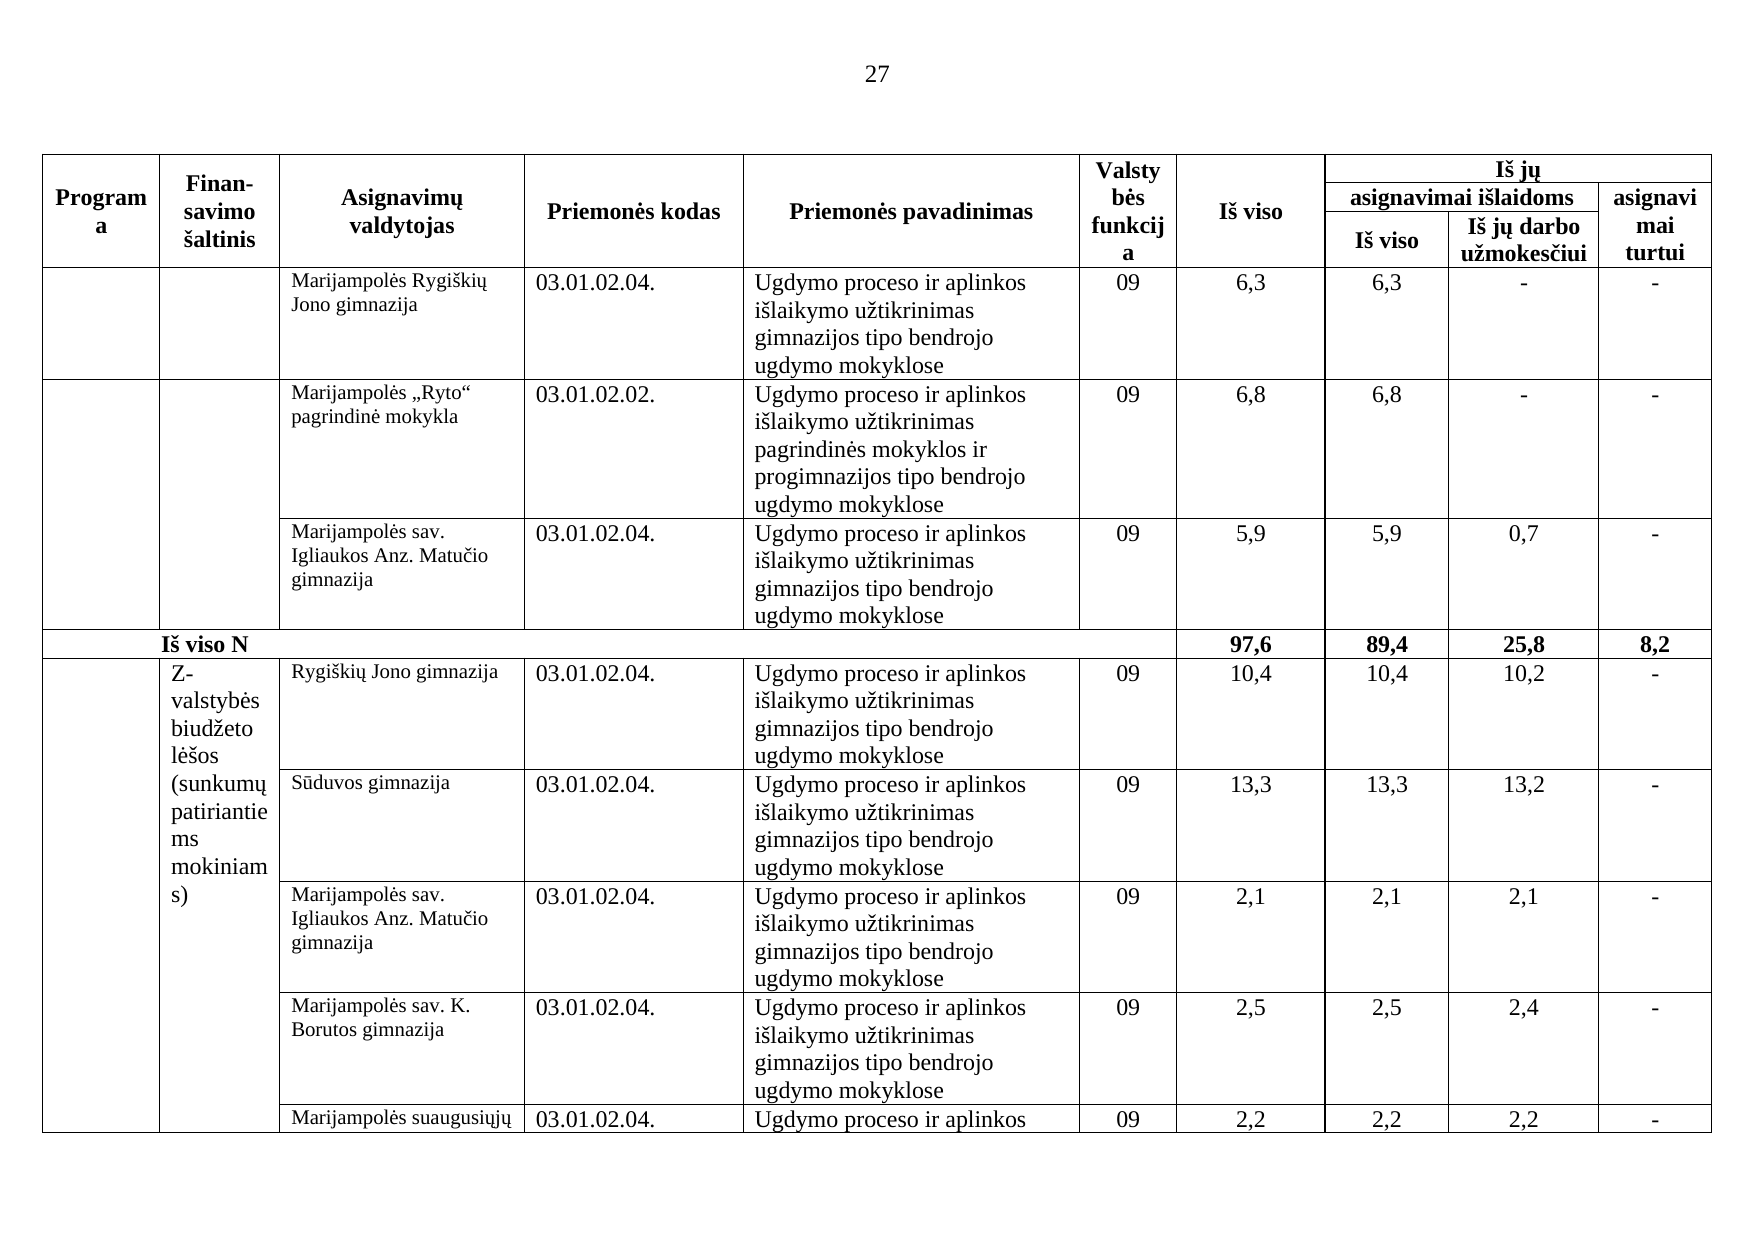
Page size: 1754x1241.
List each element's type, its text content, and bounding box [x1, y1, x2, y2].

table_cell - [1599, 380, 1711, 518]
table_cell 03.01.02.04. [525, 1105, 743, 1132]
table_cell 2,2 [1326, 1105, 1448, 1132]
table_cell 2,2 [1177, 1105, 1324, 1132]
table_cell 10,4 [1326, 659, 1448, 769]
table_cell 13,3 [1326, 770, 1448, 881]
table_cell - [1599, 1105, 1711, 1132]
table_cell 03.01.02.04. [525, 770, 743, 881]
table_cell - [1599, 882, 1711, 992]
table_cell [43, 268, 159, 378]
table_cell - [1449, 380, 1598, 518]
table_cell 97,6 [1177, 630, 1324, 658]
table_cell 03.01.02.04. [525, 659, 743, 769]
table_cell Ugdymo proceso ir aplinkos išlaikymo užtikrinimas gimnazijos tipo bendrojo ugdymo mokyklose [744, 882, 1079, 992]
table_cell 2,5 [1177, 993, 1324, 1103]
table_cell - [1599, 993, 1711, 1103]
table_cell Marijampolės sav. Igliaukos Anz. Matučio gimnazija [280, 882, 524, 992]
table_cell 25,8 [1449, 630, 1598, 658]
table_cell Ugdymo proceso ir aplinkos išlaikymo užtikrinimas gimnazijos tipo bendrojo ugdymo mokyklose [744, 268, 1079, 378]
table_cell 10,4 [1177, 659, 1324, 769]
table_cell 6,3 [1177, 268, 1324, 378]
table_cell - [1599, 770, 1711, 881]
table_cell 2,4 [1449, 993, 1598, 1103]
table_cell 09 [1080, 882, 1176, 992]
table_cell 8,2 [1599, 630, 1711, 658]
table_cell 09 [1080, 993, 1176, 1103]
table_cell [43, 380, 159, 629]
table_header Priemonės kodas [525, 155, 743, 267]
table_cell 13,2 [1449, 770, 1598, 881]
table_header Priemonės pavadinimas [744, 155, 1079, 267]
table_header Programa [43, 155, 159, 267]
table_cell Marijampolės Rygiškių Jono gimnazija [280, 268, 524, 378]
table_header Iš jų [1326, 155, 1711, 182]
table_cell 2,1 [1449, 882, 1598, 992]
table_cell 09 [1080, 1105, 1176, 1132]
table_cell Ugdymo proceso ir aplinkos išlaikymo užtikrinimas gimnazijos tipo bendrojo ugdymo mokyklose [744, 993, 1079, 1103]
table_header Asignavimų valdytojas [280, 155, 524, 267]
table_cell [43, 659, 159, 1132]
table_cell 03.01.02.02. [525, 380, 743, 518]
table_cell Sūduvos gimnazija [280, 770, 524, 881]
table_cell 10,2 [1449, 659, 1598, 769]
table_cell 03.01.02.04. [525, 268, 743, 378]
table_cell Marijampolės sav. K. Borutos gimnazija [280, 993, 524, 1103]
table_cell Ugdymo proceso ir aplinkos [744, 1105, 1079, 1132]
table_cell 03.01.02.04. [525, 882, 743, 992]
table_cell Iš viso N [43, 630, 1176, 658]
table_cell 2,5 [1326, 993, 1448, 1103]
table_cell Iš viso [1326, 212, 1448, 267]
table_cell - [1599, 268, 1711, 378]
table_cell Marijampolės „Ryto“ pagrindinė mokykla [280, 380, 524, 518]
table_cell Iš jų darbo užmokesčiui [1449, 212, 1598, 267]
table_cell 09 [1080, 659, 1176, 769]
table_header Valstybės funkcija [1080, 155, 1176, 267]
table_cell 2,1 [1177, 882, 1324, 992]
table_cell [160, 380, 279, 629]
table_cell 0,7 [1449, 519, 1598, 629]
table_header Finan-savimo šaltinis [160, 155, 279, 267]
table_cell 09 [1080, 268, 1176, 378]
table_cell 03.01.02.04. [525, 993, 743, 1103]
table_cell 6,3 [1326, 268, 1448, 378]
table_cell - [1599, 659, 1711, 769]
table_cell 2,1 [1326, 882, 1448, 992]
table_cell Z- valstybės biudžeto lėšos (sunkumų patiriantiems mokiniams) [160, 659, 279, 1132]
table_cell Rygiškių Jono gimnazija [280, 659, 524, 769]
table_cell asignavimai turtui įsigyti [1599, 183, 1711, 267]
table_cell - [1599, 519, 1711, 629]
table_cell 5,9 [1177, 519, 1324, 629]
table_cell 09 [1080, 380, 1176, 518]
table_cell 2,2 [1449, 1105, 1598, 1132]
table_cell Marijampolės sav. Igliaukos Anz. Matučio gimnazija [280, 519, 524, 629]
table_cell - [1449, 268, 1598, 378]
table_cell 13,3 [1177, 770, 1324, 881]
table_cell Ugdymo proceso ir aplinkos išlaikymo užtikrinimas pagrindinės mokyklos ir progimnazijos tipo bendrojo ugdymo mokyklose [744, 380, 1079, 518]
table_cell 5,9 [1326, 519, 1448, 629]
table_cell [160, 268, 279, 378]
table_cell Ugdymo proceso ir aplinkos išlaikymo užtikrinimas gimnazijos tipo bendrojo ugdymo mokyklose [744, 519, 1079, 629]
table_cell 09 [1080, 770, 1176, 881]
table_cell Ugdymo proceso ir aplinkos išlaikymo užtikrinimas gimnazijos tipo bendrojo ugdymo mokyklose [744, 659, 1079, 769]
table_cell Ugdymo proceso ir aplinkos išlaikymo užtikrinimas gimnazijos tipo bendrojo ugdymo mokyklose [744, 770, 1079, 881]
table_cell 03.01.02.04. [525, 519, 743, 629]
table_cell asignavimai išlaidoms [1326, 183, 1598, 211]
table_cell 09 [1080, 519, 1176, 629]
table_cell 6,8 [1326, 380, 1448, 518]
table_cell Marijampolės suaugusiųjų [280, 1105, 524, 1132]
table_header Iš viso [1177, 155, 1324, 267]
table_cell 89,4 [1326, 630, 1448, 658]
table_cell 6,8 [1177, 380, 1324, 518]
